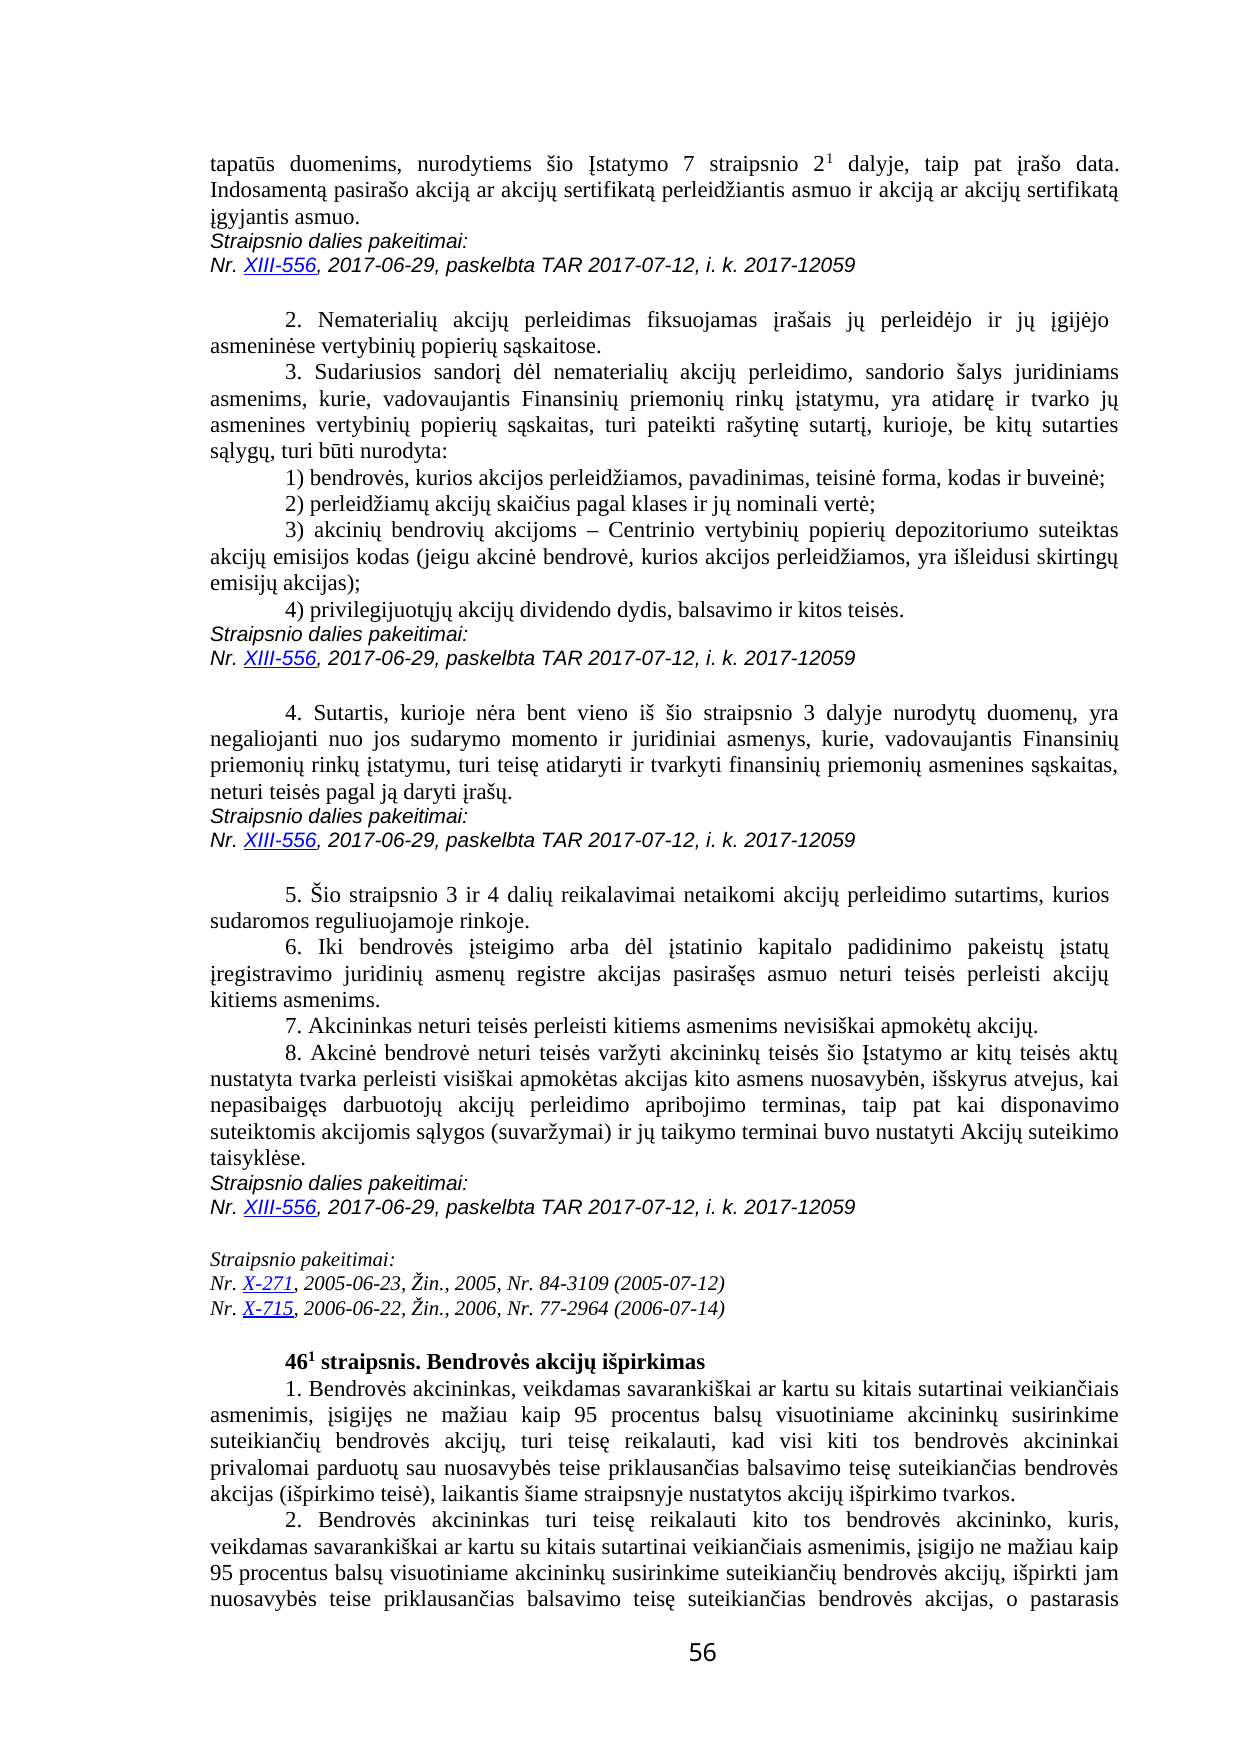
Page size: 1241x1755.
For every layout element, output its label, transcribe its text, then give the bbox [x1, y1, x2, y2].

text Nr. X-271, 2005-06-23, Žin., 2005, Nr. 84-3109 (2005-07-12) [210, 1271, 1111, 1295]
text 4) privilegijuotųjų akcijų dividendo dydis, balsavimo ir kitos teisės. [210, 596, 1120, 622]
text 7. Akcininkas neturi teisės perleisti kitiems asmenims nevisiškai apmokėtų akcijų. [210, 1012, 1111, 1039]
text tapatūs duomenims, nurodytiems šio Įstatymo 7 straipsnio 21 dalyje, taip pat įrašo data. Indosamentą pasirašo akciją ar akcijų sertifikatą perleidžiantis asmuo ir akciją ar akcijų sertifikatą įgyjantis asmuo. [210, 150, 1120, 229]
text 6. Iki bendrovės įsteigimo arba dėl įstatinio kapitalo padidinimo pakeistų įstatų įregistravimo juridinių asmenų registre akcijas pasirašęs asmuo neturi teisės perleisti akcijų kitiems asmenims. [210, 933, 1111, 1012]
text Nr. XIII-556, 2017-06-29, paskelbta TAR 2017-07-12, i. k. 2017-12059 [210, 253, 1120, 277]
text 3. Sudariusios sandorį dėl nematerialių akcijų perleidimo, sandorio šalys juridiniams asmenims, kurie, vadovaujantis Finansinių priemonių rinkų įstatymu, yra atidarę ir tvarko jų asmenines vertybinių popierių sąskaitas, turi pateikti rašytinę sutartį, kurioje, be kitų sutarties sąlygų, turi būti nurodyta: [210, 358, 1120, 464]
text Straipsnio dalies pakeitimai: [210, 229, 1120, 253]
text Nr. XIII-556, 2017-06-29, paskelbta TAR 2017-07-12, i. k. 2017-12059 [210, 1194, 1120, 1218]
text 5. Šio straipsnio 3 ir 4 dalių reikalavimai netaikomi akcijų perleidimo sutartims, kurios sudaromos reguliuojamoje rinkoje. [210, 881, 1111, 933]
text Straipsnio dalies pakeitimai: [210, 804, 1120, 828]
text 1. Bendrovės akcininkas, veikdamas savarankiškai ar kartu su kitais sutartinai veikiančiais asmenimis, įsigijęs ne mažiau kaip 95 procentus balsų visuotiniame akcininkų susirinkime suteikiančių bendrovės akcijų, turi teisę reikalauti, kad visi kiti tos bendrovės akcininkai privalomai parduotų sau nuosavybės teise priklausančias balsavimo teisę suteikiančias bendrovės akcijas (išpirkimo teisė), laikantis šiame straipsnyje nustatytos akcijų išpirkimo tvarkos. [210, 1374, 1120, 1506]
text Straipsnio pakeitimai: [210, 1247, 1111, 1271]
text 8. Akcinė bendrovė neturi teisės varžyti akcininkų teisės šio Įstatymo ar kitų teisės aktų nustatyta tvarka perleisti visiškai apmokėtas akcijas kito asmens nuosavybėn, išskyrus atvejus, kai nepasibaigęs darbuotojų akcijų perleidimo apribojimo terminas, taip pat kai disponavimo suteiktomis akcijomis sąlygos (suvaržymai) ir jų taikymo terminai buvo nustatyti Akcijų suteikimo taisyklėse. [210, 1039, 1120, 1171]
text Nr. XIII-556, 2017-06-29, paskelbta TAR 2017-07-12, i. k. 2017-12059 [210, 646, 1120, 670]
text Straipsnio dalies pakeitimai: [210, 622, 1120, 646]
text 2. Bendrovės akcininkas turi teisę reikalauti kito tos bendrovės akcininko, kuris, veikdamas savarankiškai ar kartu su kitais sutartinai veikiančiais asmenimis, įsigijo ne mažiau kaip 95 procentus balsų visuotiniame akcininkų susirinkime suteikiančių bendrovės akcijų, išpirkti jam nuosavybės teise priklausančias balsavimo teisę suteikiančias bendrovės akcijas, o pastarasis [210, 1506, 1120, 1612]
text Nr. XIII-556, 2017-06-29, paskelbta TAR 2017-07-12, i. k. 2017-12059 [210, 828, 1120, 852]
text Straipsnio dalies pakeitimai: [210, 1171, 1120, 1194]
text 2. Nematerialių akcijų perleidimas fiksuojamas įrašais jų perleidėjo ir jų įgijėjo asmeninėse vertybinių popierių sąskaitose. [210, 306, 1111, 358]
text 3) akcinių bendrovių akcijoms – Centrinio vertybinių popierių depozitoriumo suteiktas akcijų emisijos kodas (jeigu akcinė bendrovė, kurios akcijos perleidžiamos, yra išleidusi skirtingų emisijų akcijas); [210, 517, 1120, 596]
text 1) bendrovės, kurios akcijos perleidžiamos, pavadinimas, teisinė forma, kodas ir buveinė; [210, 464, 1120, 490]
text 2) perleidžiamų akcijų skaičius pagal klases ir jų nominali vertė; [210, 490, 1120, 517]
text 461 straipsnis. Bendrovės akcijų išpirkimas [210, 1348, 1120, 1374]
text 4. Sutartis, kurioje nėra bent vieno iš šio straipsnio 3 dalyje nurodytų duomenų, yra negaliojanti nuo jos sudarymo momento ir juridiniai asmenys, kurie, vadovaujantis Finansinių priemonių rinkų įstatymu, turi teisę atidaryti ir tvarkyti finansinių priemonių asmenines sąskaitas, neturi teisės pagal ją daryti įrašų. [210, 699, 1120, 804]
text Nr. X-715, 2006-06-22, Žin., 2006, Nr. 77-2964 (2006-07-14) [210, 1295, 1111, 1319]
